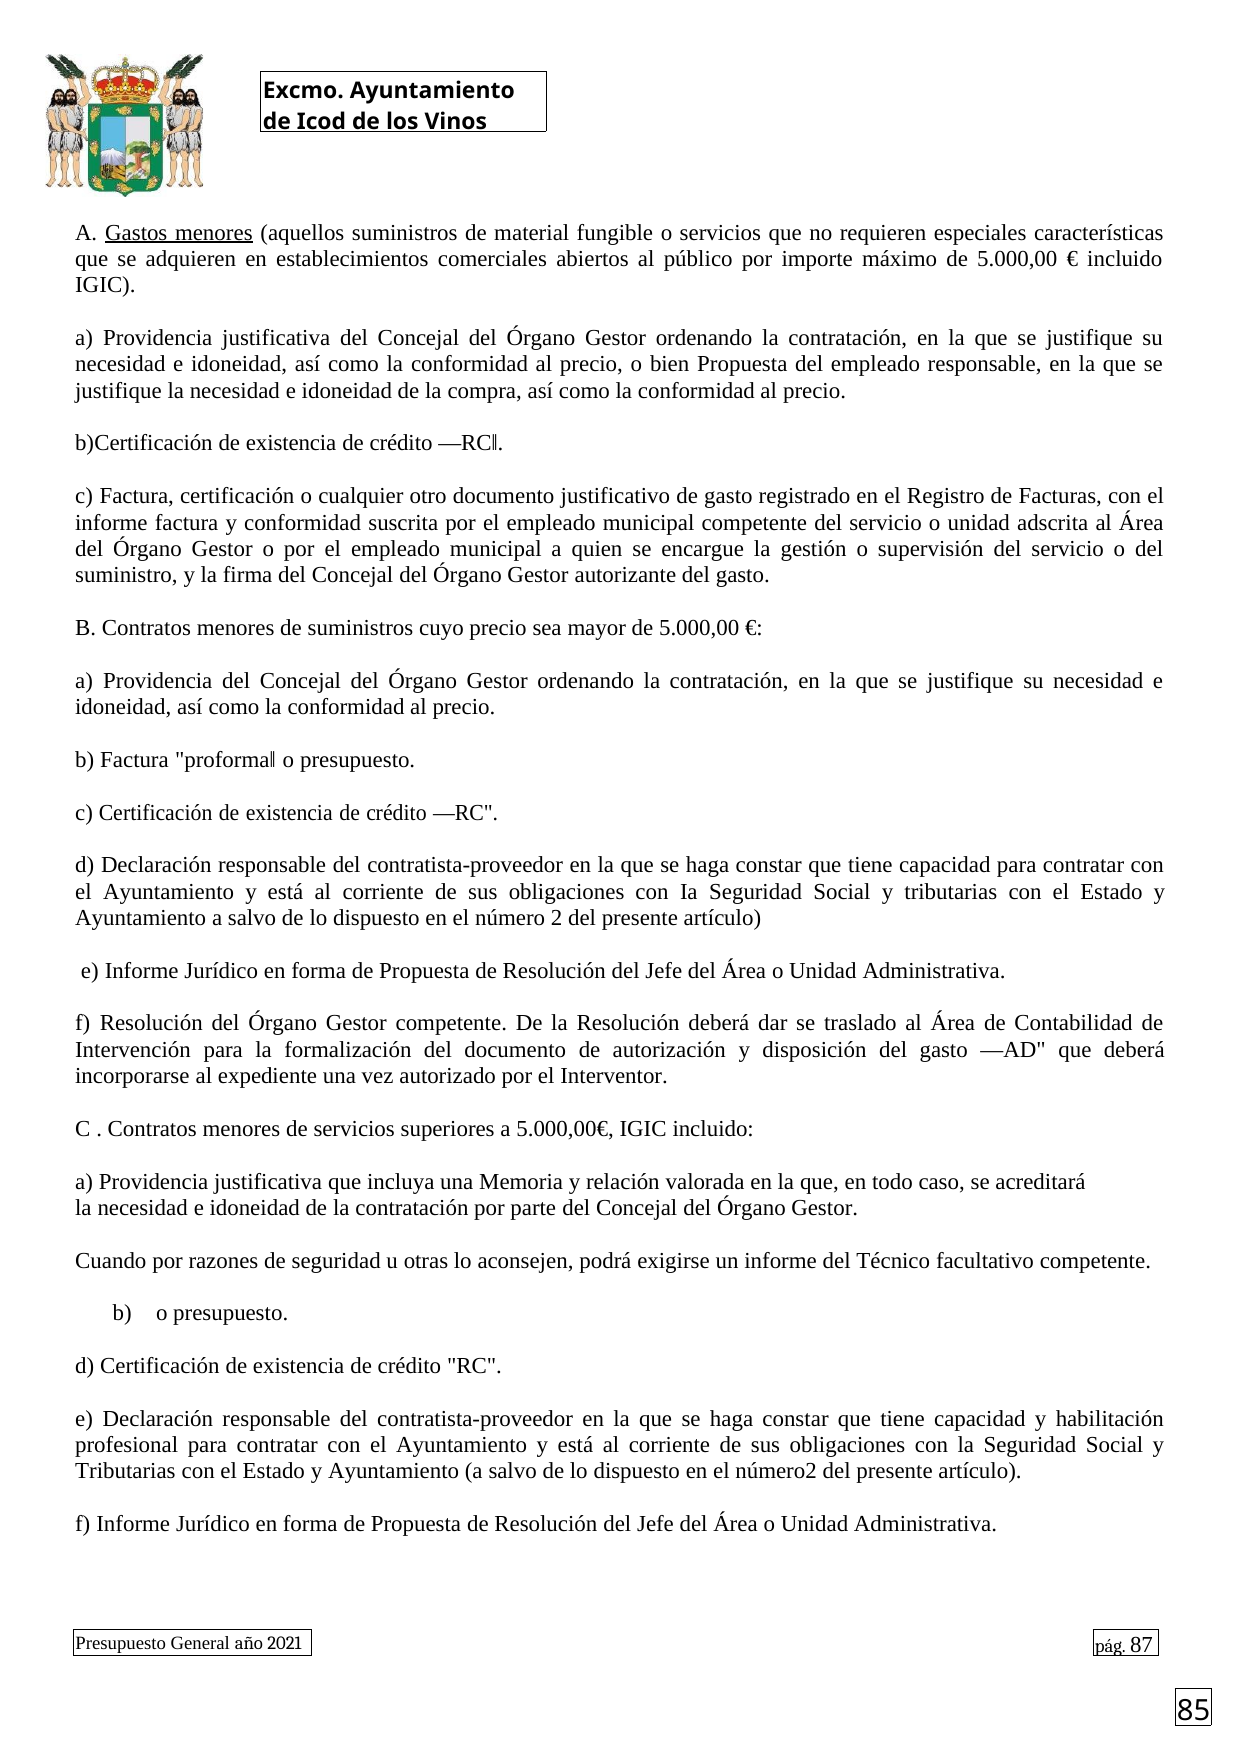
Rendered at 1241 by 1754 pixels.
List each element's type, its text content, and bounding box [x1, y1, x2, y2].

list Providencia del Concejal del Órgano Gestor ordenando la contratación, en la que se justifique su necesidad e idoneidad, así como la conformidad al precio. [75, 667, 1165, 719]
list Factura "proforma‖ o presupuesto. [75, 746, 1223, 772]
list Certificación de existencia de crédito ―RC‖. [75, 429, 1223, 456]
list o presupuesto. [112, 1299, 1223, 1326]
list Resolución del Órgano Gestor competente. De la Resolución deberá dar se traslado al Área de Contabilidad de Intervención para la formalización del documento de autorización y disposición del gasto ―AD" que deberá incorporarse al expediente una vez autorizado por el Interventor. [75, 1009, 1166, 1088]
text Cuando por razones de seguridad u otras lo aconsejen, podrá exigirse un informe del Técnico facultativo competente. [75, 1247, 1223, 1273]
list Declaración responsable del contratista-proveedor en la que se haga constar que tiene capacidad para contratar con el Ayuntamiento y está al corriente de sus obligaciones con Ia Seguridad Social y tributarias con el Estado y Ayuntamiento a salvo de lo dispuesto en el número 2 del presente artículo) [75, 851, 1166, 930]
list Factura, certificación o cualquier otro documento justificativo de gasto registrado en el Registro de Facturas, con el informe factura y conformidad suscrita por el empleado municipal competente del servicio o unidad adscrita al Área del Órgano Gestor o por el empleado municipal a quien se encargue la gestión o supervisión del servicio o del suministro, y la firma del Concejal del Órgano Gestor autorizante del gasto. [75, 482, 1166, 588]
list Informe Jurídico en forma de Propuesta de Resolución del Jefe del Área o Unidad Administrativa. [81, 957, 1223, 983]
list Gastos menores (aquellos suministros de material fungible o servicios que no requieren especiales características que se adquieren en establecimientos comerciales abiertos al público por importe máximo de 5.000,00 € incluido IGIC). [75, 218, 1165, 298]
list Certificación de existencia de crédito "RC". [75, 1352, 1223, 1378]
list Informe Jurídico en forma de Propuesta de Resolución del Jefe del Área o Unidad Administrativa. [75, 1510, 1223, 1537]
picture [45, 54, 204, 197]
text C . Contratos menores de servicios superiores a 5.000,00€, IGIC incluido: [75, 1115, 1223, 1141]
list Certificación de existencia de crédito ―RC". [75, 798, 1223, 825]
list Contratos menores de suministros cuyo precio sea mayor de 5.000,00 €: [75, 614, 1223, 640]
list Declaración responsable del contratista-proveedor en la que se haga constar que tiene capacidad y habilitación profesional para contratar con el Ayuntamiento y está al corriente de sus obligaciones con la Seguridad Social y Tributarias con el Estado y Ayuntamiento (a salvo de lo dispuesto en el número2 del presente artículo). [75, 1405, 1166, 1484]
list Providencia justificativa que incluya una Memoria y relación valorada en la que, en todo caso, se acreditará la necesidad e idoneidad de la contratación por parte del Concejal del Órgano Gestor. [75, 1168, 1107, 1220]
list Providencia justificativa del Concejal del Órgano Gestor ordenando la contratación, en la que se justifique su necesidad e idoneidad, así como la conformidad al precio, o bien Propuesta del empleado responsable, en la que se justifique la necesidad e idoneidad de la compra, así como la conformidad al precio. [75, 324, 1165, 403]
